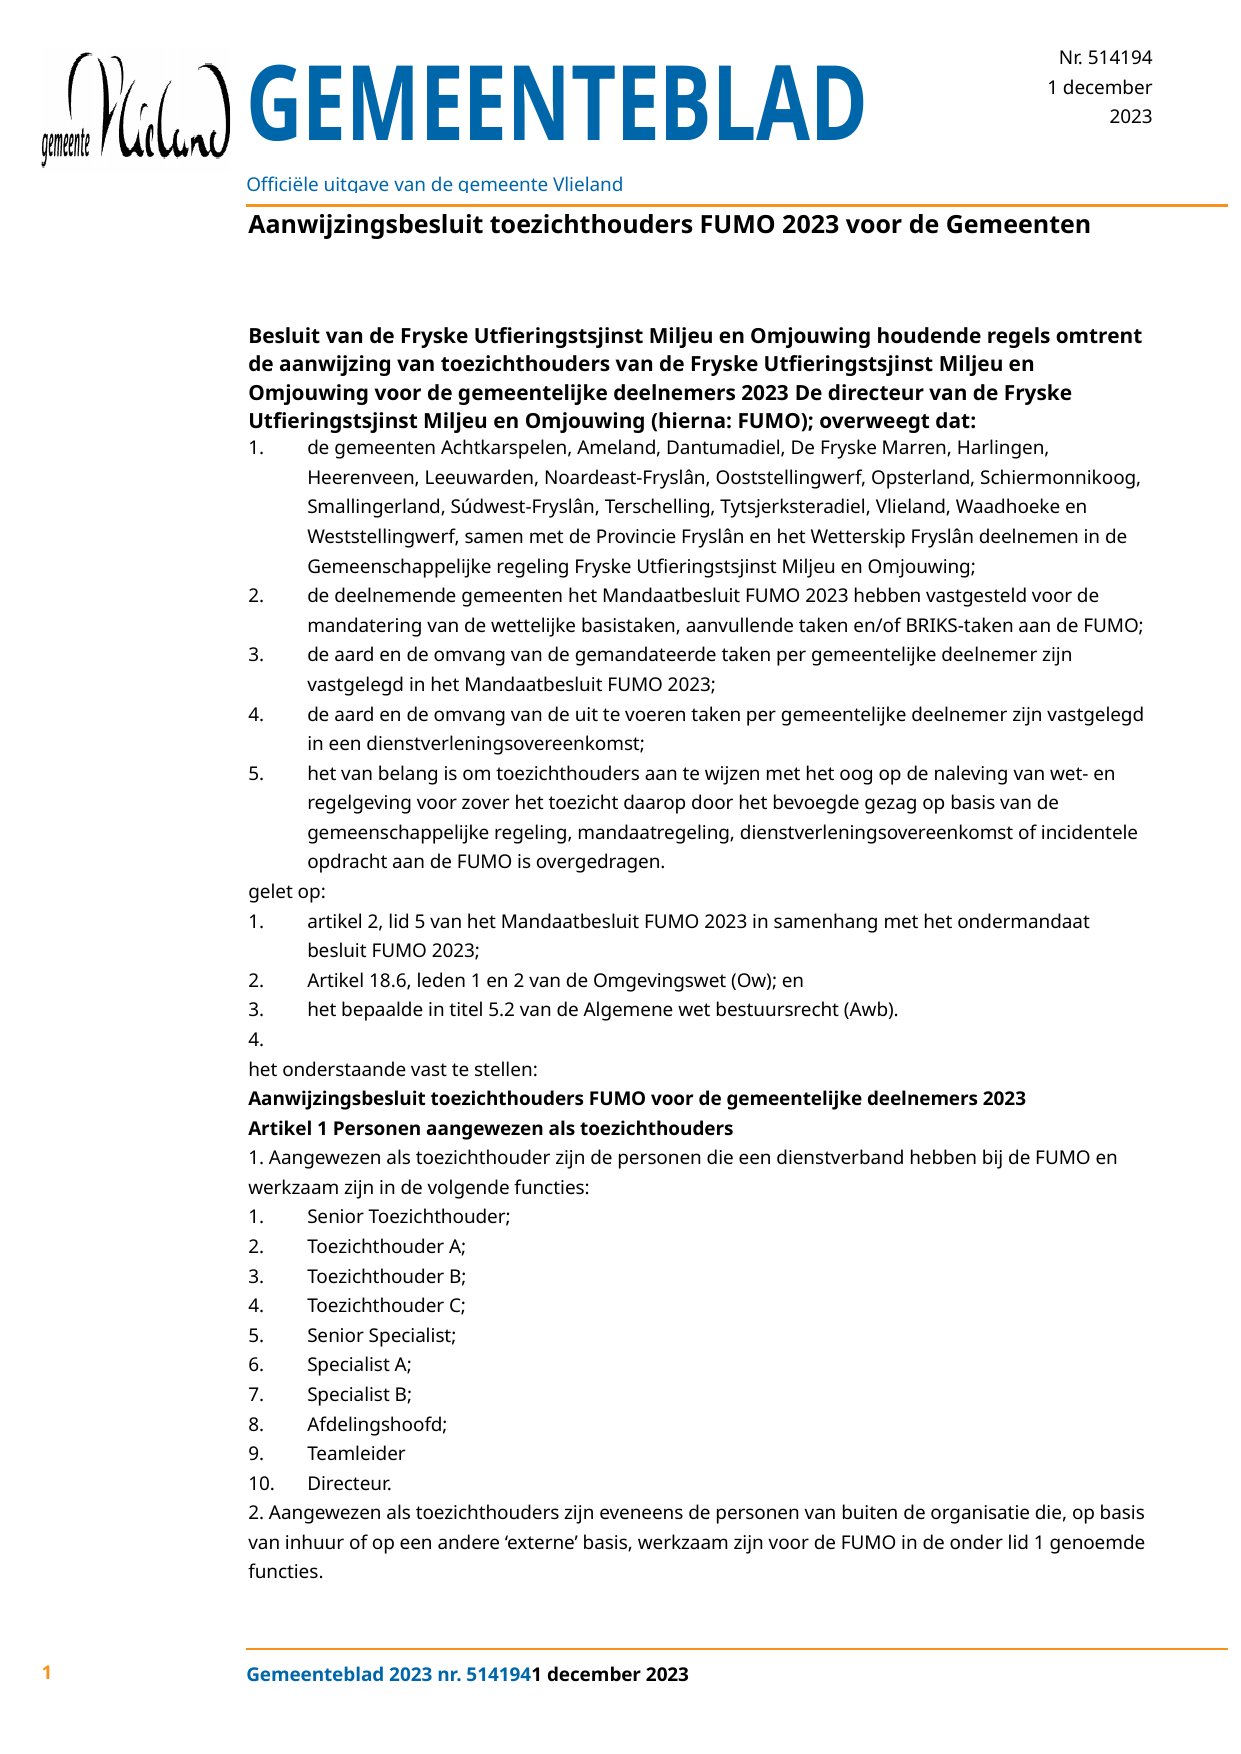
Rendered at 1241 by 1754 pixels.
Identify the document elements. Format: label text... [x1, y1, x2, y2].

text Artikel 1 Personen aangewezen als toezichthouders [248, 1115, 1152, 1141]
picture [41, 47, 231, 172]
list Afdelingshoofd; [248, 1411, 1152, 1436]
list Specialist B; [248, 1381, 1152, 1407]
text 2. Aangewezen als toezichthouders zijn eveneens de personen van buiten de organisatie die, op basis van inhuur of op een andere ‘externe’ basis, werkzaam zijn voor de FUMO in de onder lid 1 genoemde functies. [248, 1499, 1152, 1584]
list Toezichthouder A; [248, 1233, 1152, 1259]
list Senior Toezichthouder; [248, 1204, 1152, 1229]
text gelet op: [248, 878, 1152, 904]
list Teamleider [248, 1440, 1152, 1466]
list de deelnemende gemeenten het Mandaatbesluit FUMO 2023 hebben vastgesteld voor de mandatering van de wettelijke basistaken, aanvullende taken en/of BRIKS-taken aan de FUMO; [248, 582, 1152, 638]
text Aanwijzingsbesluit toezichthouders FUMO voor de gemeentelijke deelnemers 2023 [248, 1085, 1152, 1111]
list het bepaalde in titel 5.2 van de Algemene wet bestuursrecht (Awb). [248, 997, 1152, 1022]
list Artikel 18.6, leden 1 en 2 van de Omgevingswet (Ow); en [248, 967, 1152, 993]
text Besluit van de Fryske Utfieringstsjinst Miljeu en Omjouwing houdende regels omtrent de aanwijzing van toezichthouders van de Fryske Utfieringstsjinst Miljeu en Omjouwing voor de gemeentelijke deelnemers 2023 De directeur van de Fryske Utfieringstsjinst Miljeu en Omjouwing (hierna: FUMO); overweegt dat: [248, 321, 1152, 434]
list het van belang is om toezichthouders aan te wijzen met het oog op de naleving van wet- en regelgeving voor zover het toezicht daarop door het bevoegde gezag op basis van de gemeenschappelijke regeling, mandaatregeling, dienstverleningsovereenkomst of incidentele opdracht aan de FUMO is overgedragen. [248, 760, 1152, 874]
text Aanwijzingsbesluit toezichthouders FUMO 2023 voor de Gemeenten [248, 207, 1152, 241]
list de gemeenten Achtkarspelen, Ameland, Dantumadiel, De Fryske Marren, Harlingen, Heerenveen, Leeuwarden, Noardeast-Fryslân, Ooststellingwerf, Opsterland, Schiermonnikoog, Smallingerland, Súdwest-Fryslân, Terschelling, Tytsjerksteradiel, Vlieland, Waadhoeke en Weststellingwerf, samen met de Provincie Fryslân en het Wetterskip Fryslân deelnemen in de Gemeenschappelijke regeling Fryske Utfieringstsjinst Miljeu en Omjouwing; [248, 434, 1152, 578]
list Toezichthouder C; [248, 1292, 1152, 1318]
list Toezichthouder B; [248, 1263, 1152, 1288]
list Directeur. [248, 1470, 1152, 1496]
list Specialist A; [248, 1352, 1152, 1377]
list de aard en de omvang van de gemandateerde taken per gemeentelijke deelnemer zijn vastgelegd in het Mandaatbesluit FUMO 2023; [248, 642, 1152, 697]
text het onderstaande vast te stellen: [248, 1056, 1152, 1081]
list artikel 2, lid 5 van het Mandaatbesluit FUMO 2023 in samenhang met het ondermandaat besluit FUMO 2023; [248, 908, 1152, 963]
list de aard en de omvang van de uit te voeren taken per gemeentelijke deelnemer zijn vastgelegd in een dienstverleningsovereenkomst; [248, 701, 1152, 756]
list Senior Specialist; [248, 1322, 1152, 1348]
text 1. Aangewezen als toezichthouder zijn de personen die een dienstverband hebben bij de FUMO en werkzaam zijn in de volgende functies: [248, 1144, 1152, 1200]
